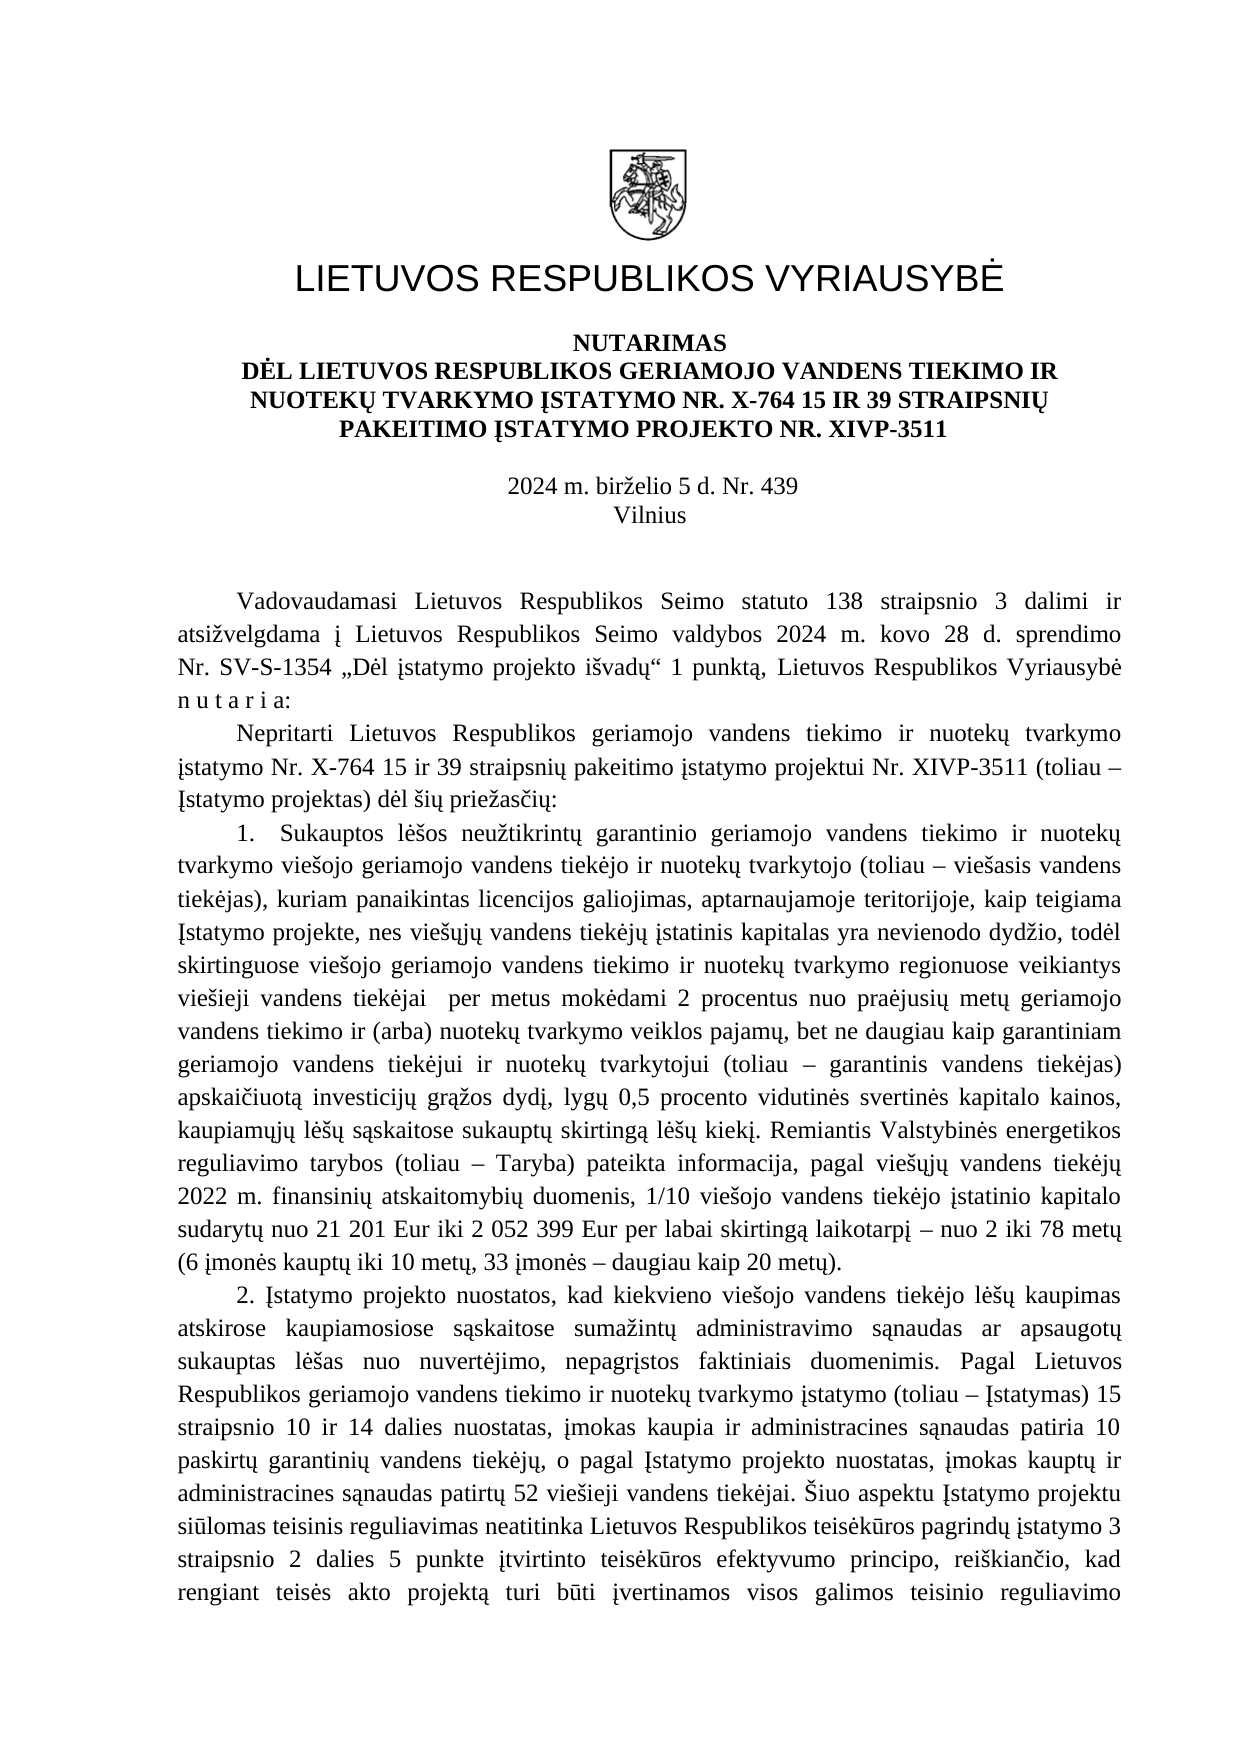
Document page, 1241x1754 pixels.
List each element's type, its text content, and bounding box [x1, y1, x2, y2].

text 2. Įstatymo projekto nuostatos, kad kiekvieno viešojo vandens tiekėjo lėšų kaupimas atskirose kaupiamosiose sąskaitose sumažintų administravimo sąnaudas ar apsaugotų sukauptas lėšas nuo nuvertėjimo, nepagrįstos faktiniais duomenimis. Pagal Lietuvos Respublikos geriamojo vandens tiekimo ir nuotekų tvarkymo įstatymo (toliau – Įstatymas) 15 straipsnio 10 ir 14 dalies nuostatas, įmokas kaupia ir administracines sąnaudas patiria 10 paskirtų garantinių vandens tiekėjų, o pagal Įstatymo projekto nuostatas, įmokas kauptų ir administracines sąnaudas patirtų 52 viešieji vandens tiekėjai. Šiuo aspektu Įstatymo projektu siūlomas teisinis reguliavimas neatitinka Lietuvos Respublikos teisėkūros pagrindų įstatymo 3 straipsnio 2 dalies 5 punkte įtvirtinto teisėkūros efektyvumo principo, reiškiančio, kad rengiant teisės akto projektą turi būti įvertinamos visos galimos teisinio reguliavimo [177, 1280, 1122, 1606]
text nutarimas [177, 328, 1122, 356]
text 1. Sukauptos lėšos neužtikrintų garantinio geriamojo vandens tiekimo ir nuotekų tvarkymo viešojo geriamojo vandens tiekėjo ir nuotekų tvarkytojo (toliau – viešasis vandens tiekėjas), kuriam panaikintas licencijos galiojimas, aptarnaujamoje teritorijoje, kaip teigiama Įstatymo projekte, nes viešųjų vandens tiekėjų įstatinis kapitalas yra nevienodo dydžio, todėl skirtinguose viešojo geriamojo vandens tiekimo ir nuotekų tvarkymo regionuose veikiantys viešieji vandens tiekėjai per metus mokėdami 2 procentus nuo praėjusių metų geriamojo vandens tiekimo ir (arba) nuotekų tvarkymo veiklos pajamų, bet ne daugiau kaip garantiniam geriamojo vandens tiekėjui ir nuotekų tvarkytojui (toliau – garantinis vandens tiekėjas) apskaičiuotą investicijų grąžos dydį, lygų 0,5 procento vidutinės svertinės kapitalo kainos, kaupiamųjų lėšų sąskaitose sukauptų skirtingą lėšų kiekį. Remiantis Valstybinės energetikos reguliavimo tarybos (toliau – Taryba) pateikta informacija, pagal viešųjų vandens tiekėjų 2022 m. finansinių atskaitomybių duomenis, 1/10 viešojo vandens tiekėjo įstatinio kapitalo sudarytų nuo 21 201 Eur iki 2 052 399 Eur per labai skirtingą laikotarpį – nuo 2 iki 78 metų (6 įmonės kauptų iki 10 metų, 33 įmonės – daugiau kaip 20 metų). [177, 818, 1122, 1276]
text Nepritarti Lietuvos Respublikos geriamojo vandens tiekimo ir nuotekų tvarkymo įstatymo Nr. X-764 15 ir 39 straipsnių pakeitimo įstatymo projektui Nr. XIVP-3511 (toliau – Įstatymo projektas) dėl šių priežasčių: [177, 718, 1122, 813]
text Lietuvos Respublikos Vyriausybė [177, 256, 1122, 299]
text Vadovaudamasi Lietuvos Respublikos Seimo statuto 138 straipsnio 3 dalimi ir atsižvelgdama į Lietuvos Respublikos Seimo valdybos 2024 m. kovo 28 d. sprendimo Nr. SV-S-1354 „Dėl įstatymo projekto išvadų“ 1 punktą, Lietuvos Respublikos Vyriausybė n u t a r i a: [177, 586, 1122, 714]
text Vilnius [177, 500, 1122, 529]
text DĖL LIETUVOS RESPUBLIKOS GERIAMOJO VANDENS TIEKIMO IR NUOTEKŲ TVARKYMO ĮSTATYMO NR. X-764 15 IR 39 STRAIPSNIŲ PAKEITIMO ĮSTATYMO PROJEKTO NR. XIVP-3511 [177, 356, 1122, 443]
text 2024 m. birželio 5 d. Nr. 439 [177, 471, 1122, 500]
